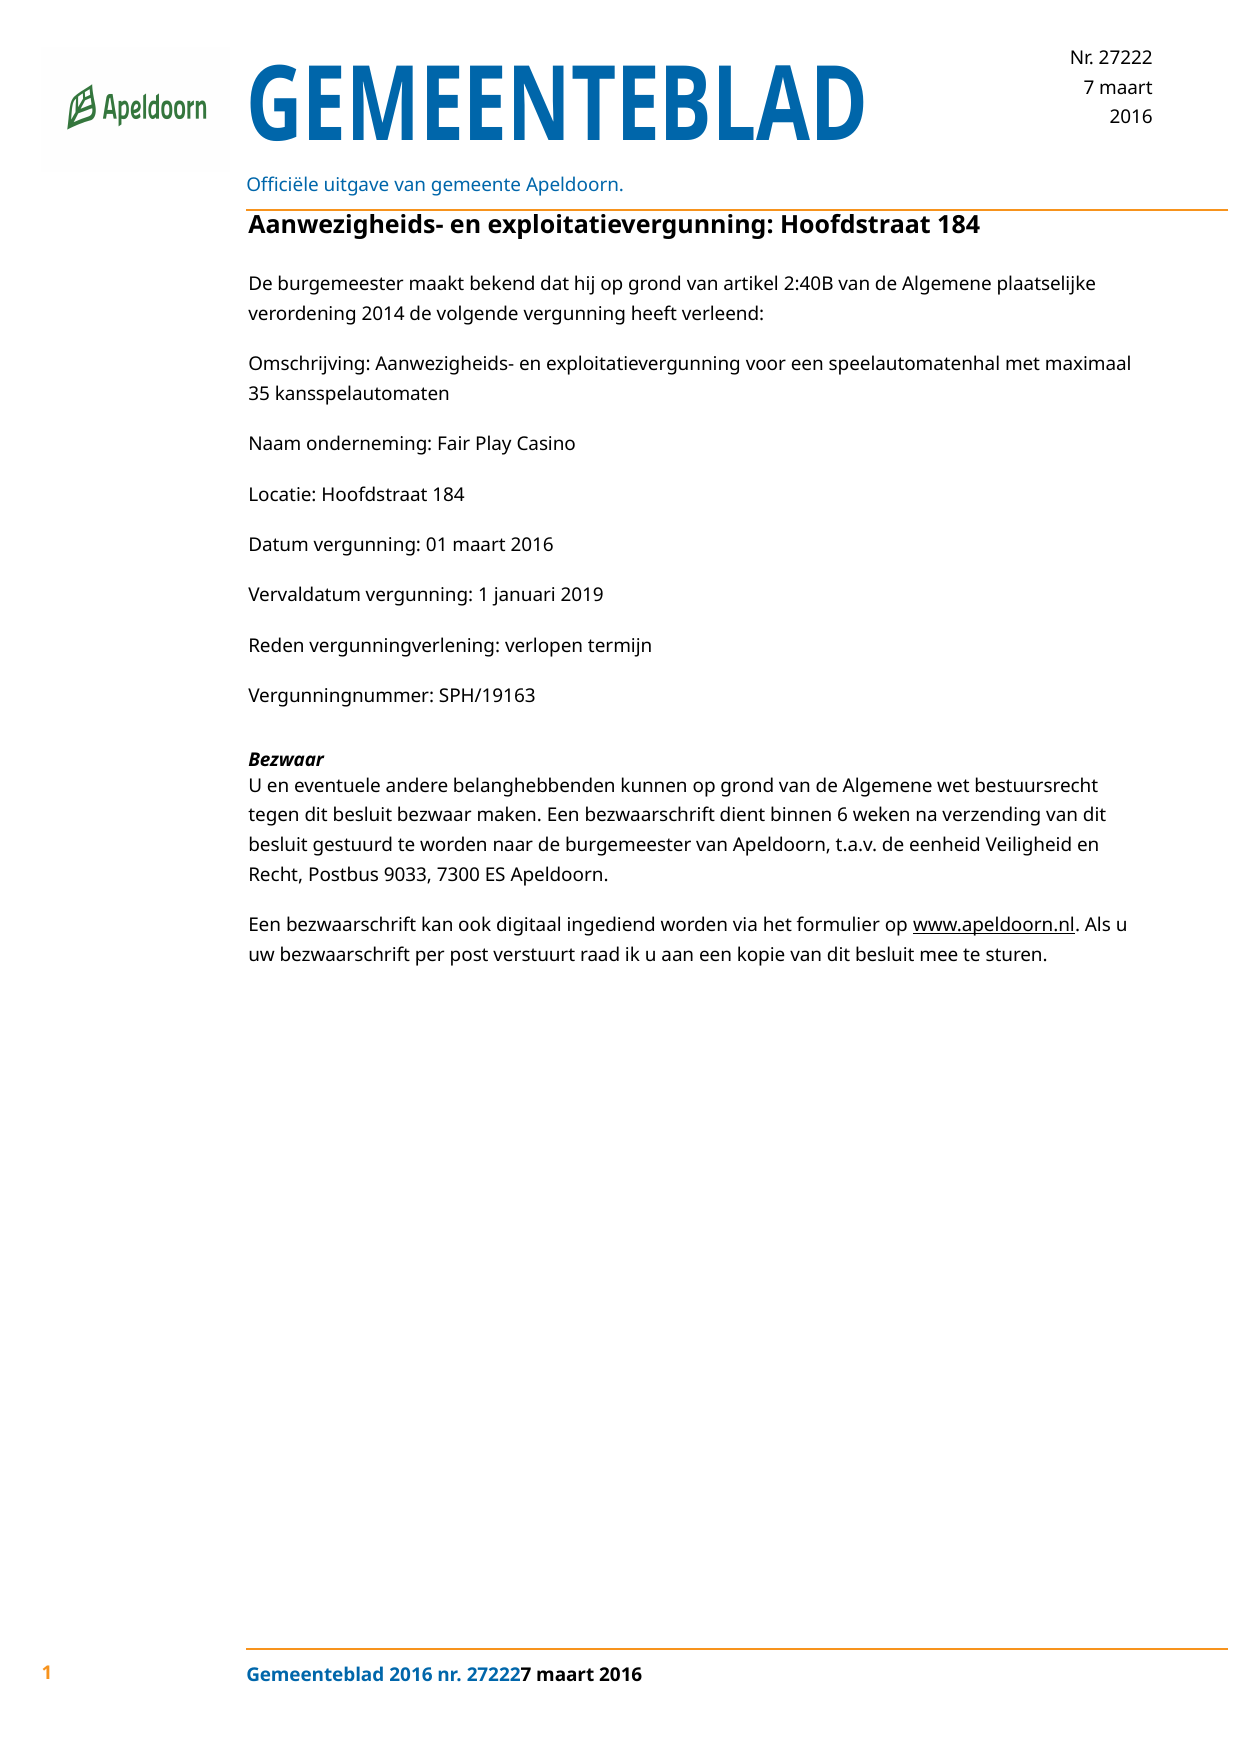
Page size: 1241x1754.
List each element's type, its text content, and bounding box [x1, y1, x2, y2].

text U en eventuele andere belanghebbenden kunnen op grond van de Algemene wet bestuursrecht tegen dit besluit bezwaar maken. Een bezwaarschrift dient binnen 6 weken na verzending van dit besluit gestuurd te worden naar de burgemeester van Apeldoorn, t.a.v. de eenheid Veiligheid en Recht, Postbus 9033, 7300 ES Apeldoorn. [248, 772, 1152, 887]
text Een bezwaarschrift kan ook digitaal ingediend worden via het formulier op www.apeldoorn.nl. Als u uw bezwaarschrift per post verstuurt raad ik u aan een kopie van dit besluit mee te sturen. [248, 911, 1152, 967]
text Aanwezigheids- en exploitatievergunning: Hoofdstraat 184 [248, 211, 1152, 241]
text Naam onderneming: Fair Play Casino [248, 430, 1152, 456]
text De burgemeester maakt bekend dat hij op grond van artikel 2:40B van de Algemene plaatselijke verordening 2014 de volgende vergunning heeft verleend: [248, 270, 1152, 326]
text Datum vergunning: 01 maart 2016 [248, 531, 1152, 557]
text Omschrijving: Aanwezigheids- en exploitatievergunning voor een speelautomatenhal met maximaal 35 kansspelautomaten [248, 350, 1152, 406]
text Locatie: Hoofdstraat 184 [248, 481, 1152, 506]
picture [41, 47, 231, 172]
text Vervaldatum vergunning: 1 januari 2019 [248, 582, 1152, 607]
text Vergunningnummer: SPH/19163 [248, 682, 1152, 708]
text Reden vergunningverlening: verlopen termijn [248, 632, 1152, 658]
text Bezwaar [248, 746, 1152, 772]
